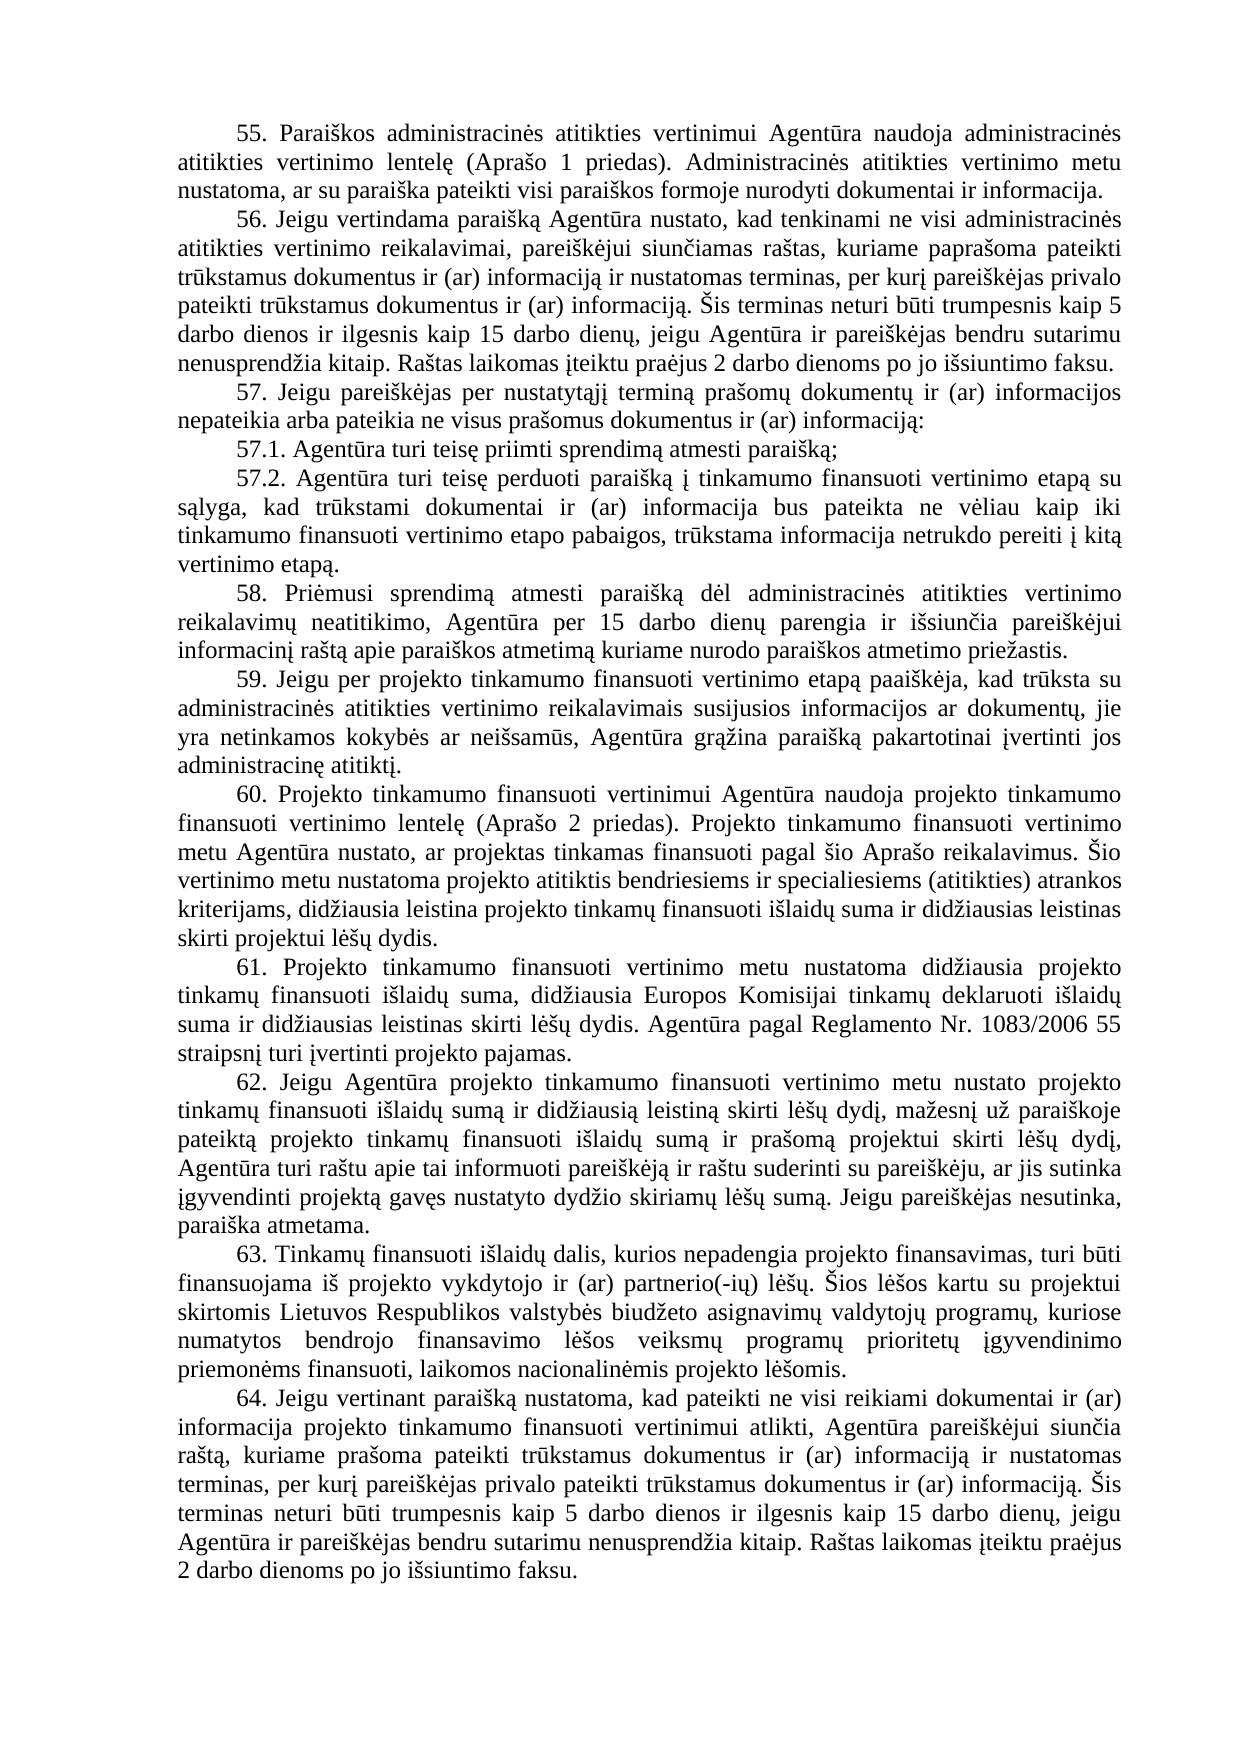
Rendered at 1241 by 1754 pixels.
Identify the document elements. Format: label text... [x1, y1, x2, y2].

text 57. Jeigu pareiškėjas per nustatytąjį terminą prašomų dokumentų ir (ar) informacijos nepateikia arba pateikia ne visus prašomus dokumentus ir (ar) informaciją: [177, 377, 1122, 434]
text 63. Tinkamų finansuoti išlaidų dalis, kurios nepadengia projekto finansavimas, turi būti finansuojama iš projekto vykdytojo ir (ar) partnerio(-ių) lėšų. Šios lėšos kartu su projektui skirtomis Lietuvos Respublikos valstybės biudžeto asignavimų valdytojų programų, kuriose numatytos bendrojo finansavimo lėšos veiksmų programų prioritetų įgyvendinimo priemonėms finansuoti, laikomos nacionalinėmis projekto lėšomis. [177, 1239, 1122, 1383]
text 64. Jeigu vertinant paraišką nustatoma, kad pateikti ne visi reikiami dokumentai ir (ar) informacija projekto tinkamumo finansuoti vertinimui atlikti, Agentūra pareiškėjui siunčia raštą, kuriame prašoma pateikti trūkstamus dokumentus ir (ar) informaciją ir nustatomas terminas, per kurį pareiškėjas privalo pateikti trūkstamus dokumentus ir (ar) informaciją. Šis terminas neturi būti trumpesnis kaip 5 darbo dienos ir ilgesnis kaip 15 darbo dienų, jeigu Agentūra ir pareiškėjas bendru sutarimu nenusprendžia kitaip. Raštas laikomas įteiktu praėjus 2 darbo dienoms po jo išsiuntimo faksu. [177, 1383, 1122, 1584]
text 55. Paraiškos administracinės atitikties vertinimui Agentūra naudoja administracinės atitikties vertinimo lentelę (Aprašo 1 priedas). Administracinės atitikties vertinimo metu nustatoma, ar su paraiška pateikti visi paraiškos formoje nurodyti dokumentai ir informacija. [177, 118, 1122, 204]
text 60. Projekto tinkamumo finansuoti vertinimui Agentūra naudoja projekto tinkamumo finansuoti vertinimo lentelę (Aprašo 2 priedas). Projekto tinkamumo finansuoti vertinimo metu Agentūra nustato, ar projektas tinkamas finansuoti pagal šio Aprašo reikalavimus. Šio vertinimo metu nustatoma projekto atitiktis bendriesiems ir specialiesiems (atitikties) atrankos kriterijams, didžiausia leistina projekto tinkamų finansuoti išlaidų suma ir didžiausias leistinas skirti projektui lėšų dydis. [177, 779, 1122, 952]
text 62. Jeigu Agentūra projekto tinkamumo finansuoti vertinimo metu nustato projekto tinkamų finansuoti išlaidų sumą ir didžiausią leistiną skirti lėšų dydį, mažesnį už paraiškoje pateiktą projekto tinkamų finansuoti išlaidų sumą ir prašomą projektui skirti lėšų dydį, Agentūra turi raštu apie tai informuoti pareiškėją ir raštu suderinti su pareiškėju, ar jis sutinka įgyvendinti projektą gavęs nustatyto dydžio skiriamų lėšų sumą. Jeigu pareiškėjas nesutinka, paraiška atmetama. [177, 1067, 1122, 1239]
text 57.1. Agentūra turi teisę priimti sprendimą atmesti paraišką; [177, 434, 1122, 463]
text 61. Projekto tinkamumo finansuoti vertinimo metu nustatoma didžiausia projekto tinkamų finansuoti išlaidų suma, didžiausia Europos Komisijai tinkamų deklaruoti išlaidų suma ir didžiausias leistinas skirti lėšų dydis. Agentūra pagal Reglamento Nr. 1083/2006 55 straipsnį turi įvertinti projekto pajamas. [177, 952, 1122, 1067]
text 56. Jeigu vertindama paraišką Agentūra nustato, kad tenkinami ne visi administracinės atitikties vertinimo reikalavimai, pareiškėjui siunčiamas raštas, kuriame paprašoma pateikti trūkstamus dokumentus ir (ar) informaciją ir nustatomas terminas, per kurį pareiškėjas privalo pateikti trūkstamus dokumentus ir (ar) informaciją. Šis terminas neturi būti trumpesnis kaip 5 darbo dienos ir ilgesnis kaip 15 darbo dienų, jeigu Agentūra ir pareiškėjas bendru sutarimu nenusprendžia kitaip. Raštas laikomas įteiktu praėjus 2 darbo dienoms po jo išsiuntimo faksu. [177, 204, 1122, 377]
text 57.2. Agentūra turi teisę perduoti paraišką į tinkamumo finansuoti vertinimo etapą su sąlyga, kad trūkstami dokumentai ir (ar) informacija bus pateikta ne vėliau kaip iki tinkamumo finansuoti vertinimo etapo pabaigos, trūkstama informacija netrukdo pereiti į kitą vertinimo etapą. [177, 463, 1122, 578]
text 59. Jeigu per projekto tinkamumo finansuoti vertinimo etapą paaiškėja, kad trūksta su administracinės atitikties vertinimo reikalavimais susijusios informacijos ar dokumentų, jie yra netinkamos kokybės ar neišsamūs, Agentūra grąžina paraišką pakartotinai įvertinti jos administracinę atitiktį. [177, 664, 1122, 779]
text 58. Priėmusi sprendimą atmesti paraišką dėl administracinės atitikties vertinimo reikalavimų neatitikimo, Agentūra per 15 darbo dienų parengia ir išsiunčia pareiškėjui informacinį raštą apie paraiškos atmetimą kuriame nurodo paraiškos atmetimo priežastis. [177, 578, 1122, 664]
